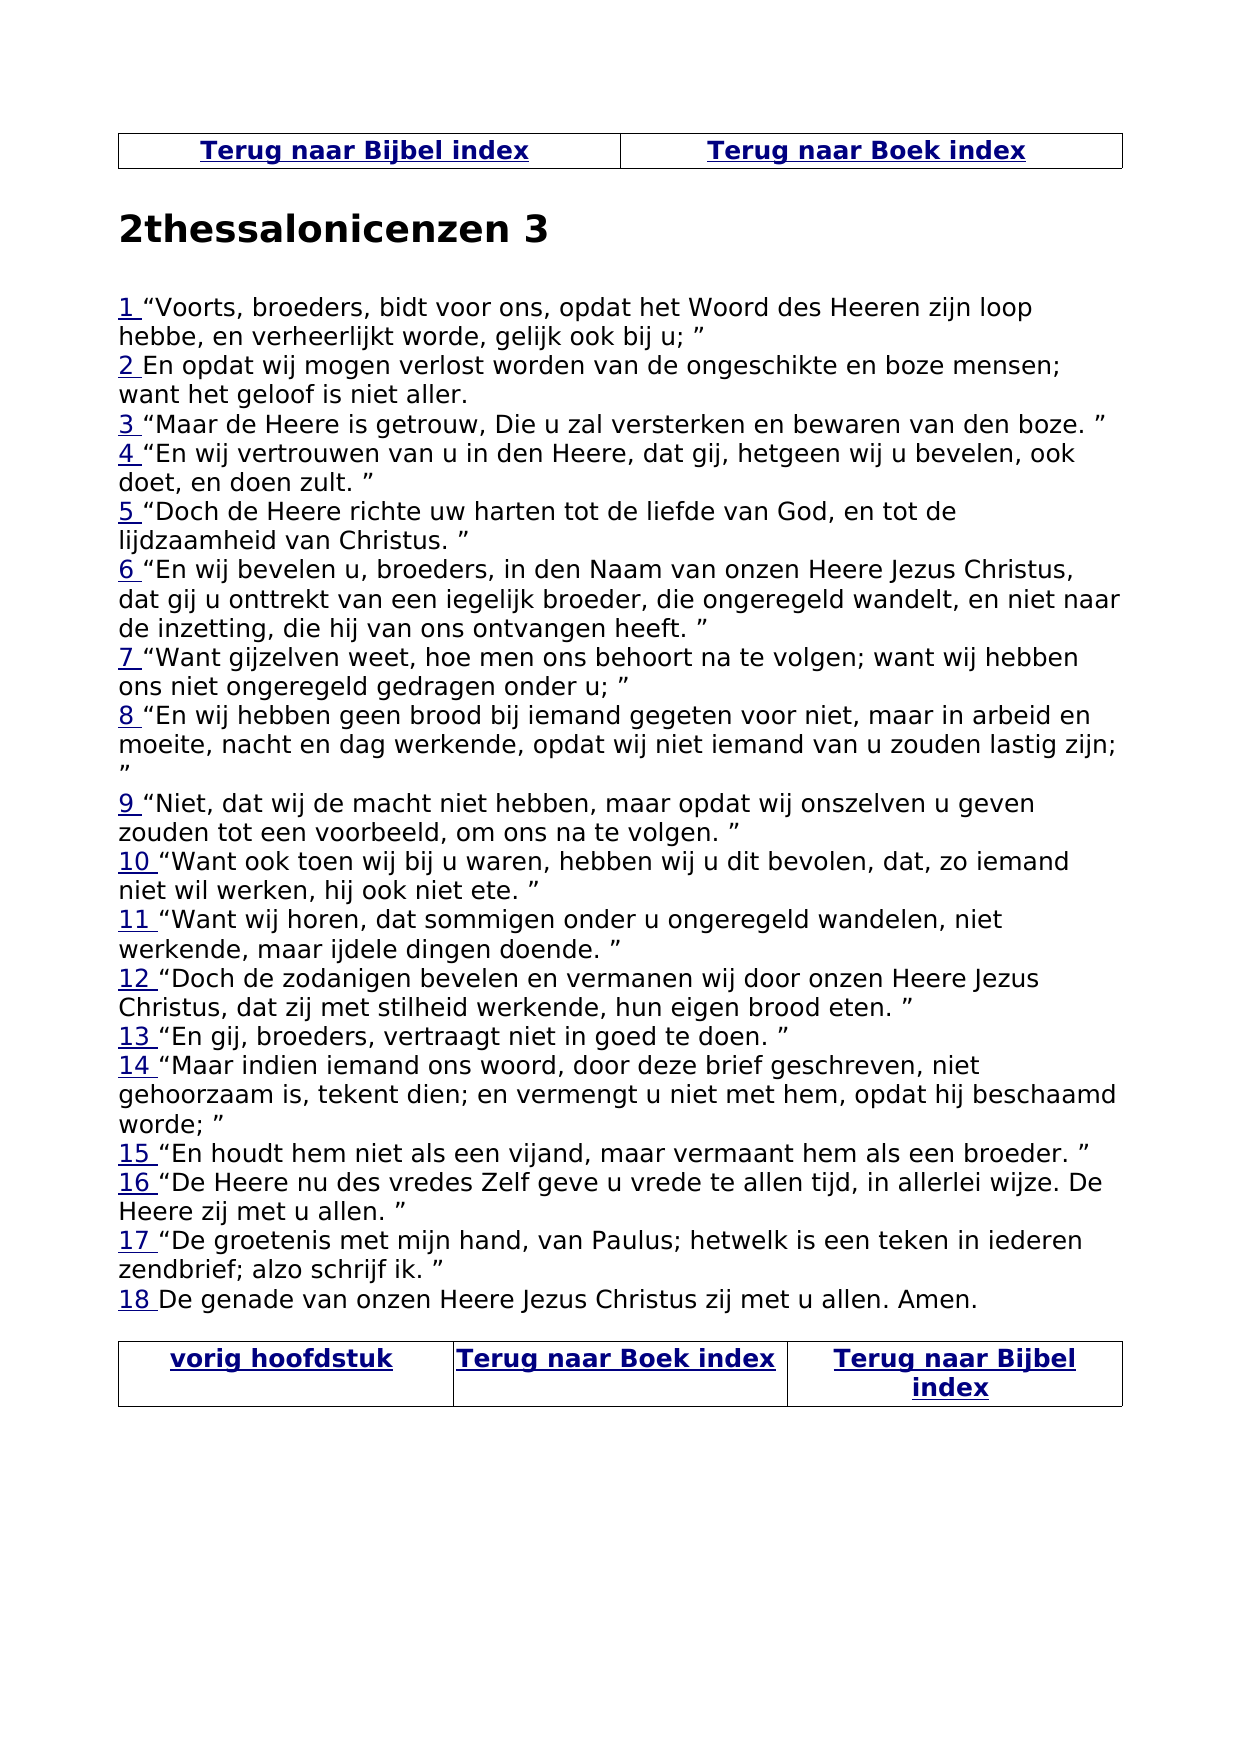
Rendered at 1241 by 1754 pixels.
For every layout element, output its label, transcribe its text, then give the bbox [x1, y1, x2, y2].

table_header Terug naar Bijbel index [788, 1342, 1122, 1406]
table_header Terug naar Boek index [621, 134, 1122, 168]
subtitle 2thessalonicenzen 3 [118, 208, 1122, 252]
text 1 “Voorts, broeders, bidt voor ons, opdat het Woord des Heeren zijn loop hebbe, en verheerlijkt worde, gelijk ook bij u; ” 2 En opdat wij mogen verlost worden van de ongeschikte en boze mensen; want het geloof is niet aller. 3 “Maar de Heere is getrouw, Die u zal versterken en bewaren van den boze. ” 4 “En wij vertrouwen van u in den Heere, dat gij, hetgeen wij u bevelen, ook doet, en doen zult. ” 5 “Doch de Heere richte uw harten tot de liefde van God, en tot de lijdzaamheid van Christus. ” 6 “En wij bevelen u, broeders, in den Naam van onzen Heere Jezus Christus, dat gij u onttrekt van een iegelijk broeder, die ongeregeld wandelt, en niet naar de inzetting, die hij van ons ontvangen heeft. ” 7 “Want gijzelven weet, hoe men ons behoort na te volgen; want wij hebben ons niet ongeregeld gedragen onder u; ” 8 “En wij hebben geen brood bij iemand gegeten voor niet, maar in arbeid en moeite, nacht en dag werkende, opdat wij niet iemand van u zouden lastig zijn; ” 9 “Niet, dat wij de macht niet hebben, maar opdat wij onszelven u geven zouden tot een voorbeeld, om ons na te volgen. ” 10 “Want ook toen wij bij u waren, hebben wij u dit bevolen, dat, zo iemand niet wil werken, hij ook niet ete. ” 11 “Want wij horen, dat sommigen onder u ongeregeld wandelen, niet werkende, maar ijdele dingen doende. ” 12 “Doch de zodanigen bevelen en vermanen wij door onzen Heere Jezus Christus, dat zij met stilheid werkende, hun eigen brood eten. ” 13 “En gij, broeders, vertraagt niet in goed te doen. ” 14 “Maar indien iemand ons woord, door deze brief geschreven, niet gehoorzaam is, tekent dien; en vermengt u niet met hem, opdat hij beschaamd worde; ” 15 “En houdt hem niet als een vijand, maar vermaant hem als een broeder. ” 16 “De Heere nu des vredes Zelf geve u vrede te allen tijd, in allerlei wijze. De Heere zij met u allen. ” 17 “De groetenis met mijn hand, van Paulus; hetwelk is een teken in iederen zendbrief; alzo schrijf ik. ” 18 De genade van onzen Heere Jezus Christus zij met u allen. Amen. [118, 264, 1122, 1314]
table_header Terug naar Boek index [454, 1342, 787, 1406]
table_header Terug naar Bijbel index [119, 134, 620, 168]
table_header vorig hoofdstuk [119, 1342, 453, 1406]
